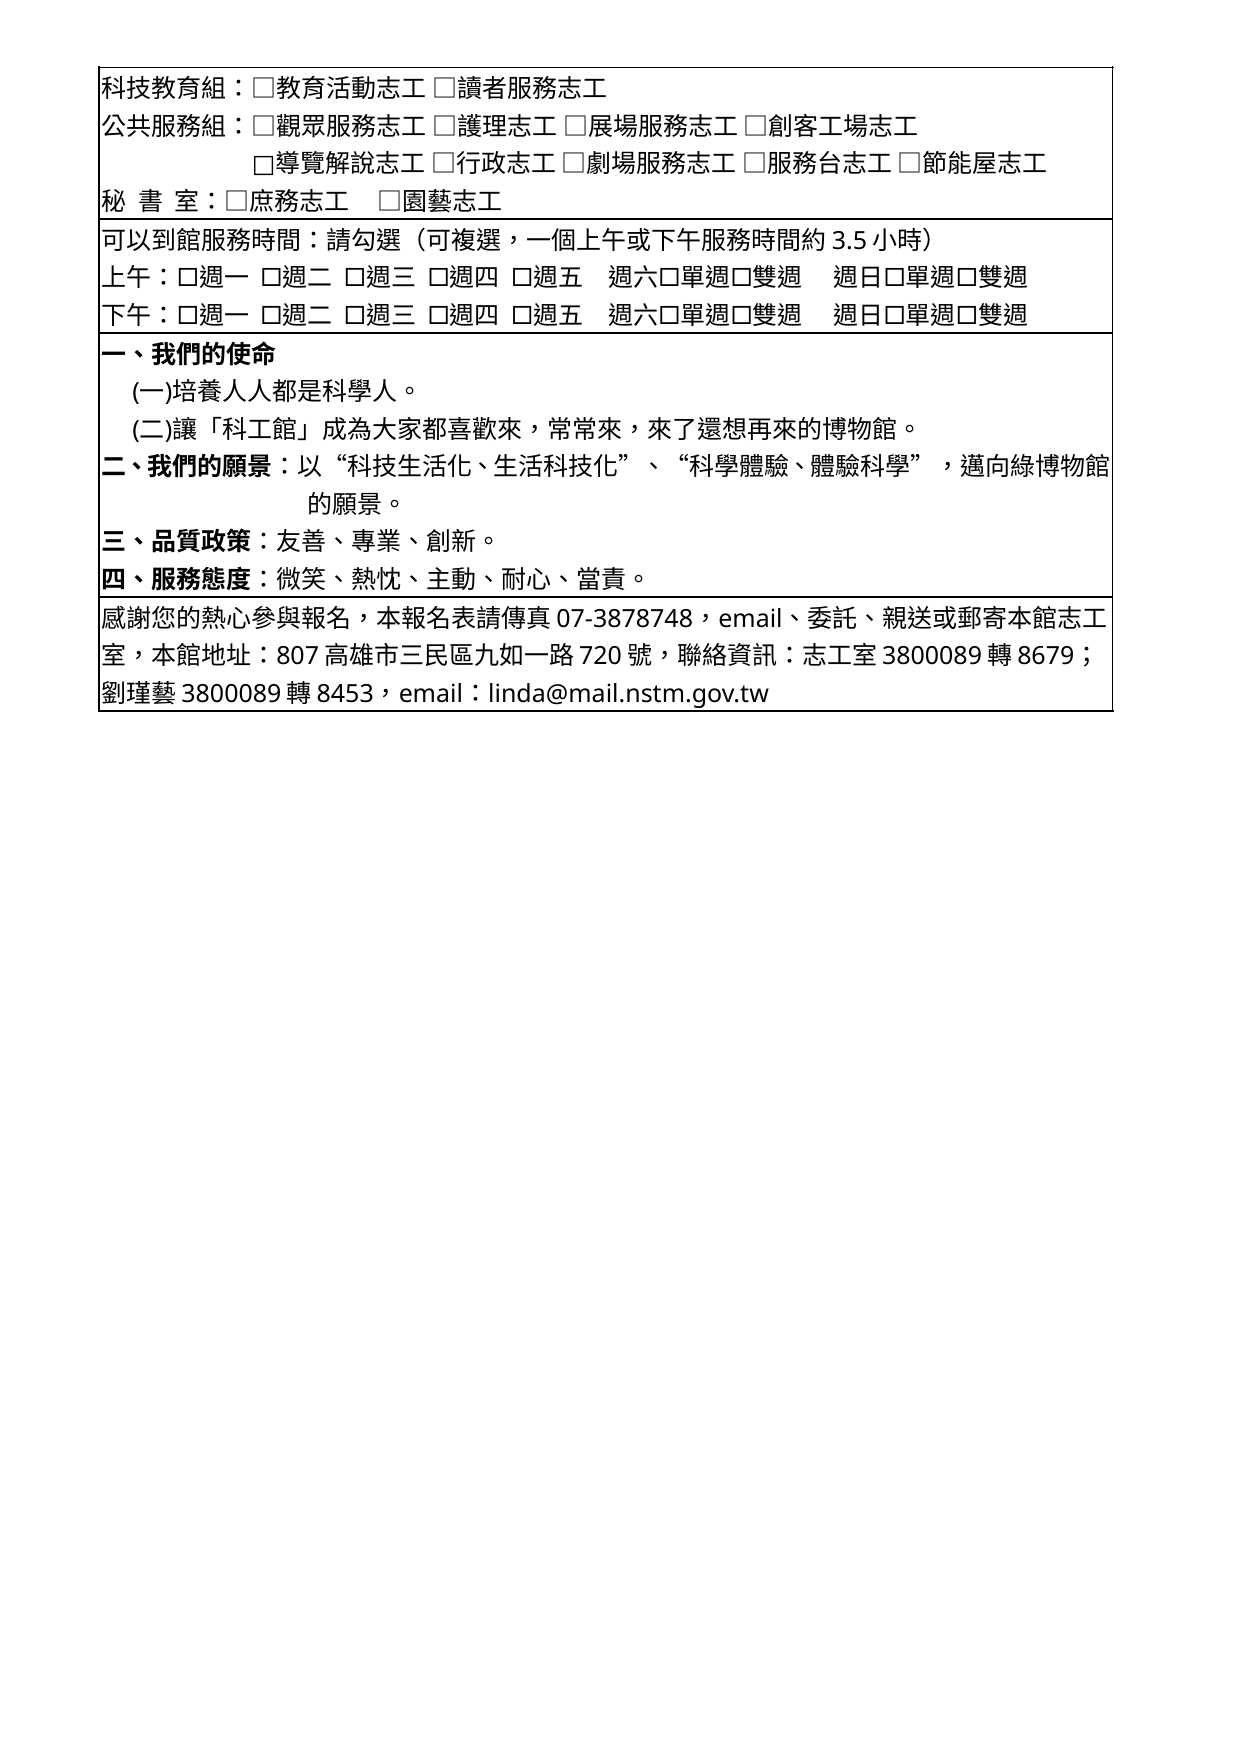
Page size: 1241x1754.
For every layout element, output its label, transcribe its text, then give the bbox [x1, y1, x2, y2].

table_cell 可以到館服務時間：請勾選（可複選，一個上午或下午服務時間約3.5小時） 上午：¨週一 ¨週二 ¨週三 ¨週四 ¨週五 週六¨單週¨雙週 週日¨單週¨雙週 下午：¨週一 ¨週二 ¨週三 ¨週四 ¨週五 週六¨單週¨雙週 週日¨單週¨雙週 [100, 220, 1112, 332]
table_cell 科技教育組：□教育活動志工 □讀者服務志工 公共服務組：□觀眾服務志工 □護理志工 □展場服務志工 □創客工場志工 □導覽解說志工 □行政志工 □劇場服務志工 □服務台志工 □節能屋志工 秘 書 室：□庶務志工 □園藝志工 [100, 68, 1112, 218]
table_cell 一、我們的使命 (一)培養人人都是科學人。 (二)讓「科工館」成為大家都喜歡來，常常來，來了還想再來的博物館。 二、我們的願景：以“科技生活化、生活科技化”、“科學體驗、體驗科學”，邁向綠博物館的願景。 三、品質政策：友善、專業、創新。 四、服務態度：微笑、熱忱、主動、耐心、當責。 [100, 334, 1112, 596]
table_cell 感謝您的熱心參與報名，本報名表請傳真07-3878748，email、委託、親送或郵寄本館志工室，本館地址：807高雄市三民區九如一路720號，聯絡資訊：志工室3800089轉8679； 劉瑾藝3800089轉8453，email：linda@mail.nstm.gov.tw [100, 598, 1112, 710]
